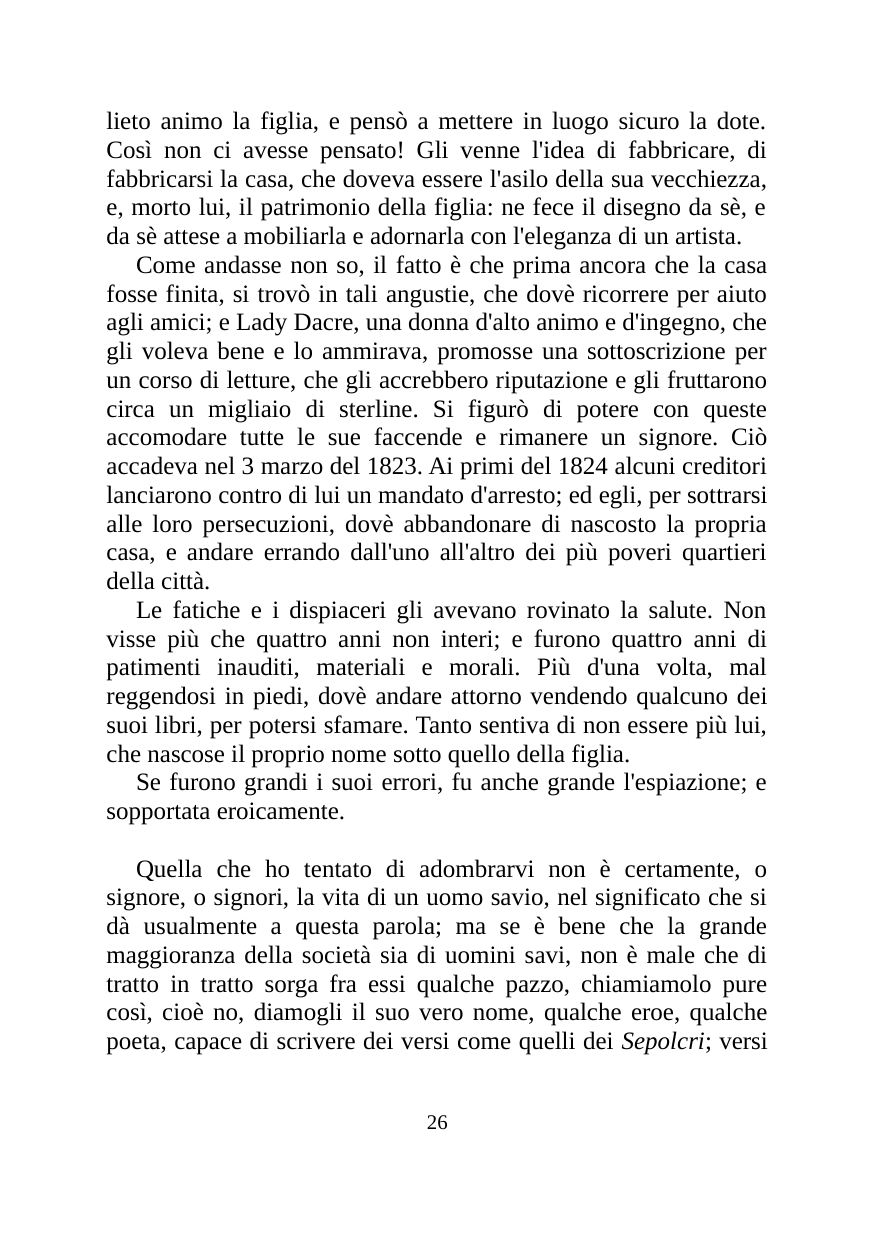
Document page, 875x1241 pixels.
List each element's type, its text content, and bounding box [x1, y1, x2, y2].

text Le fatiche e i dispiaceri gli avevano rovinato la salute. Non visse più che quattro anni non interi; e furono quattro anni di patimenti inauditi, materiali e morali. Più d'una volta, mal reggendosi in piedi, dovè andare attorno vendendo qualcuno dei suoi libri, per potersi sfamare. Tanto sentiva di non essere più lui, che nascose il proprio nome sotto quello della figlia. [106, 595, 768, 767]
text Quella che ho tentato di adombrarvi non è certamente, o signore, o signori, la vita di un uomo savio, nel significato che si dà usualmente a questa parola; ma se è bene che la grande maggioranza della società sia di uomini savi, non è male che di tratto in tratto sorga fra essi qualche pazzo, chiamiamolo pure così, cioè no, diamogli il suo vero nome, qualche eroe, qualche poeta, capace di scrivere dei versi come quelli dei Sepolcri; versi [106, 854, 768, 1055]
text lieto animo la figlia, e pensò a mettere in luogo sicuro la dote. Così non ci avesse pensato! Gli venne l'idea di fabbricare, di fabbricarsi la casa, che doveva essere l'asilo della sua vecchiezza, e, morto lui, il patrimonio della figlia: ne fece il disegno da sè, e da sè attese a mobiliarla e adornarla con l'eleganza di un artista. [106, 106, 768, 250]
text Se furono grandi i suoi errori, fu anche grande l'espiazione; e sopportata eroicamente. [106, 767, 768, 825]
text Come andasse non so, il fatto è che prima ancora che la casa fosse finita, si trovò in tali angustie, che dovè ricorrere per aiuto agli amici; e Lady Dacre, una donna d'alto animo e d'ingegno, che gli voleva bene e lo ammirava, promosse una sottoscrizione per un corso di letture, che gli accrebbero riputazione e gli fruttarono circa un migliaio di sterline. Si figurò di potere con queste accomodare tutte le sue faccende e rimanere un signore. Ciò accadeva nel 3 marzo del 1823. Ai primi del 1824 alcuni creditori lanciarono contro di lui un mandato d'arresto; ed egli, per sottrarsi alle loro persecuzioni, dovè abbandonare di nascosto la propria casa, e andare errando dall'uno all'altro dei più poveri quartieri della città. [106, 250, 768, 595]
